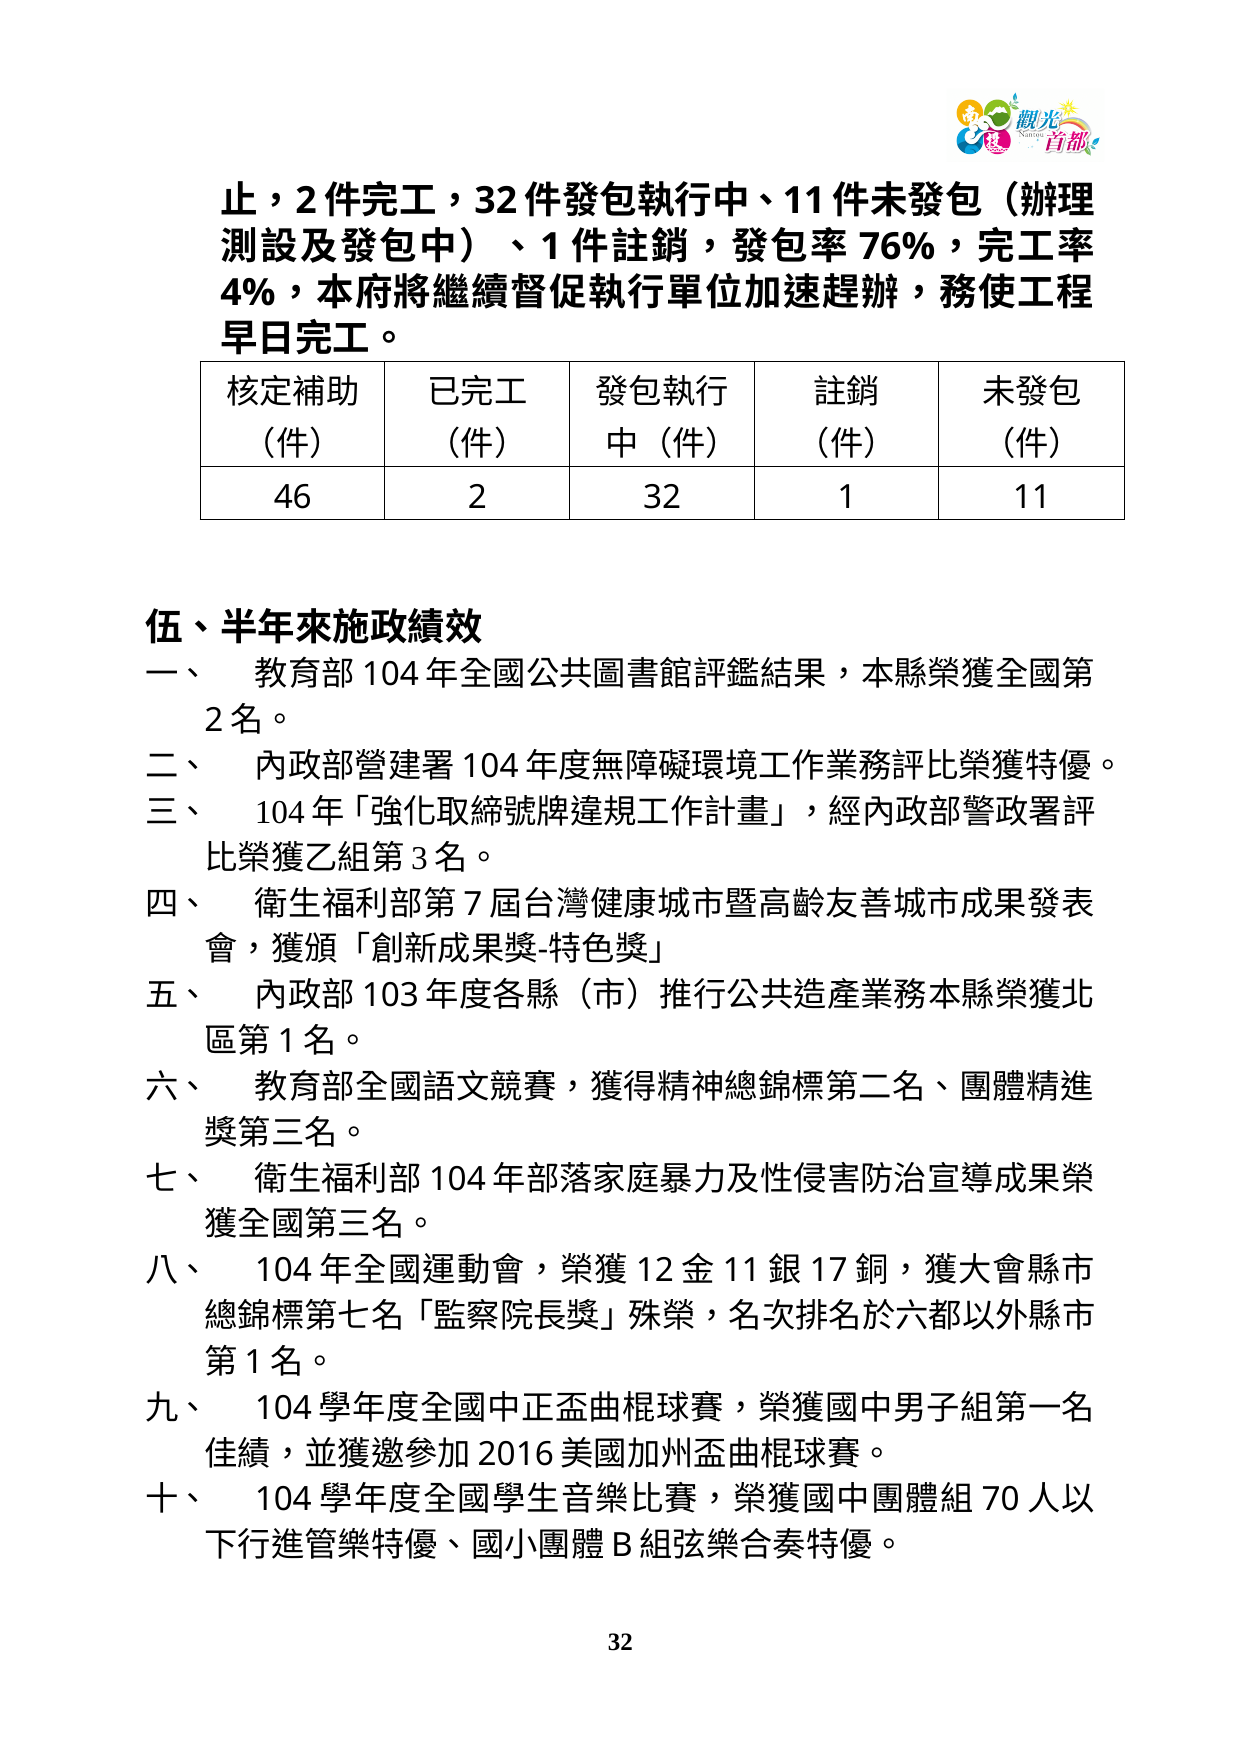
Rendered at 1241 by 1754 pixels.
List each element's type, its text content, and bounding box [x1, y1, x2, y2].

list 衛生福利部104年部落家庭暴力及性侵害防治宣導成果榮獲全國第三名。 [145, 1153, 1095, 1245]
table_cell 11 [939, 467, 1124, 519]
list 104學年度全國中正盃曲棍球賽，榮獲國中男子組第一名佳績，並獲邀參加2016美國加州盃曲棍球賽。 [145, 1382, 1095, 1474]
table_header 註銷 （件） [755, 362, 938, 466]
table_header 發包執行中（件） [570, 362, 754, 466]
table_header 已完工 （件） [385, 362, 569, 466]
picture [946, 88, 1105, 162]
text 止，2件完工，32件發包執行中、11件未發包（辦理測設及發包中）、1件註銷，發包率76%，完工率4%，本府將繼續督促執行單位加速趕辦，務使工程早日完工。 [145, 177, 1095, 361]
table_header 核定補助 （件） [201, 362, 384, 466]
list 教育部全國語文競賽，獲得精神總錦標第二名、團體精進獎第三名。 [145, 1062, 1095, 1153]
list 內政部營建署104年度無障礙環境工作業務評比榮獲特優。 [145, 741, 1095, 787]
table_header 未發包 （件） [939, 362, 1124, 466]
table_cell 46 [201, 467, 384, 519]
list 教育部104年全國公共圖書館評鑑結果，本縣榮獲全國第2名。 [145, 649, 1095, 741]
table_cell 2 [385, 467, 569, 519]
text 伍、半年來施政績效 [145, 603, 1095, 649]
table_cell 32 [570, 467, 754, 519]
table_cell 1 [755, 467, 938, 519]
list 104學年度全國學生音樂比賽，榮獲國中團體組70人以下行進管樂特優、國小團體B組弦樂合奏特優。 [145, 1474, 1095, 1566]
list 104年全國運動會，榮獲12金11銀17銅，獲大會縣市總錦標第七名「監察院長獎」殊榮，名次排名於六都以外縣市第1名。 [145, 1245, 1095, 1382]
list 104年「強化取締號牌違規工作計畫」，經內政部警政署評比榮獲乙組第3名。 [145, 787, 1095, 878]
list 衛生福利部第7屆台灣健康城市暨高齡友善城市成果發表會，獲頒「創新成果獎-特色獎」 [145, 878, 1095, 970]
list 內政部103年度各縣（市）推行公共造產業務本縣榮獲北區第1名。 [145, 970, 1095, 1062]
